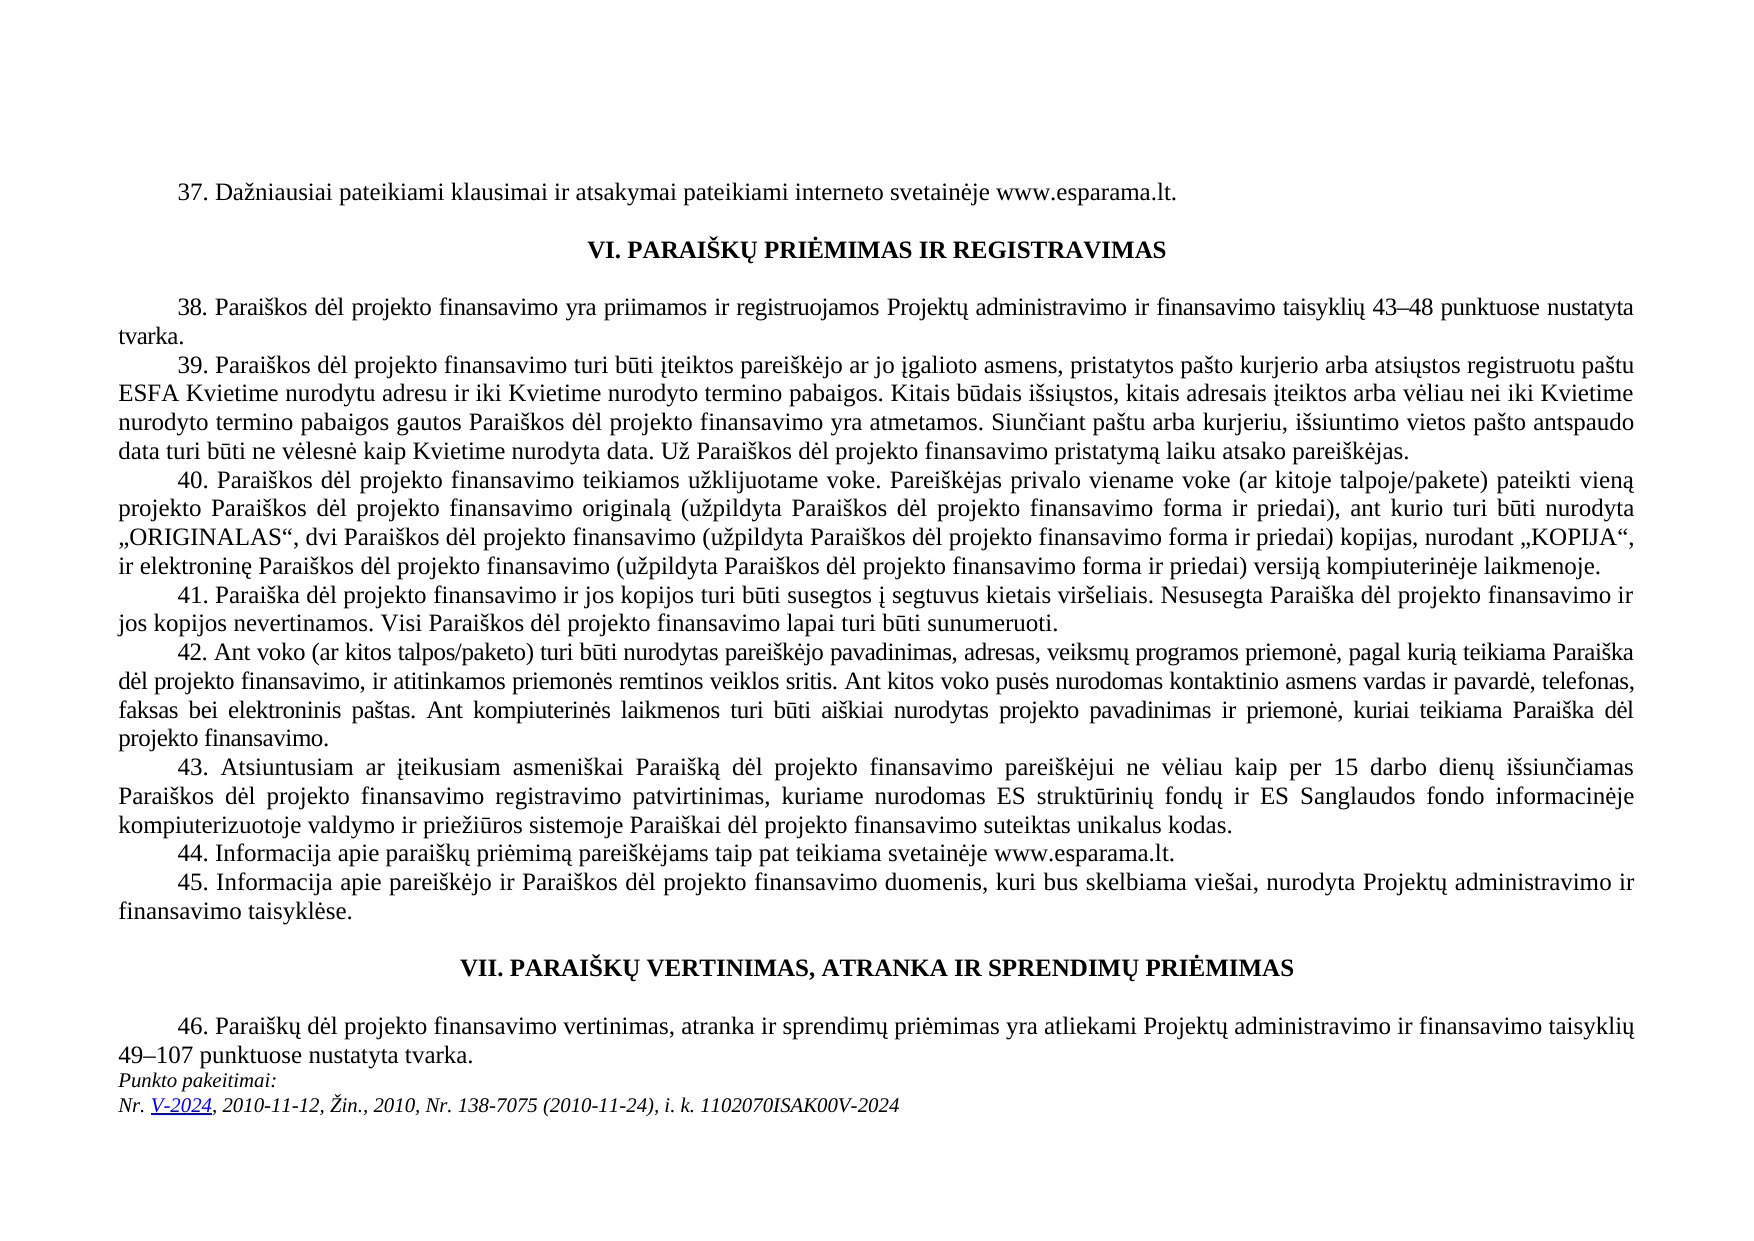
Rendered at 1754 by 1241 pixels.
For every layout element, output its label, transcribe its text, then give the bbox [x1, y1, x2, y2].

text 44. Informacija apie paraiškų priėmimą pareiškėjams taip pat teikiama svetainėje www.esparama.lt. [118, 838, 1636, 867]
text VII. PARAIŠKŲ VERTINIMAS, ATRANKA IR SPRENDIMŲ PRIĖMIMAS [118, 953, 1636, 982]
text 42. Ant voko (ar kitos talpos/paketo) turi būti nurodytas pareiškėjo pavadinimas, adresas, veiksmų programos priemonė, pagal kurią teikiama Paraiška dėl projekto finansavimo, ir atitinkamos priemonės remtinos veiklos sritis. Ant kitos voko pusės nurodomas kontaktinio asmens vardas ir pavardė, telefonas, faksas bei elektroninis paštas. Ant kompiuterinės laikmenos turi būti aiškiai nurodytas projekto pavadinimas ir priemonė, kuriai teikiama Paraiška dėl projekto finansavimo. [118, 637, 1636, 752]
text 45. Informacija apie pareiškėjo ir Paraiškos dėl projekto finansavimo duomenis, kuri bus skelbiama viešai, nurodyta Projektų administravimo ir finansavimo taisyklėse. [118, 867, 1636, 925]
text 37. Dažniausiai pateikiami klausimai ir atsakymai pateikiami interneto svetainėje www.esparama.lt. [118, 177, 1636, 206]
text VI. PARAIŠKŲ PRIĖMIMAS IR REGISTRAVIMAS [118, 235, 1636, 263]
text 38. Paraiškos dėl projekto finansavimo yra priimamos ir registruojamos Projektų administravimo ir finansavimo taisyklių 43–48 punktuose nustatyta tvarka. [118, 292, 1636, 350]
text 40. Paraiškos dėl projekto finansavimo teikiamos užklijuotame voke. Pareiškėjas privalo viename voke (ar kitoje talpoje/pakete) pateikti vieną projekto Paraiškos dėl projekto finansavimo originalą (užpildyta Paraiškos dėl projekto finansavimo forma ir priedai), ant kurio turi būti nurodyta „ORIGINALAS“, dvi Paraiškos dėl projekto finansavimo (užpildyta Paraiškos dėl projekto finansavimo forma ir priedai) kopijas, nurodant „KOPIJA“, ir elektroninę Paraiškos dėl projekto finansavimo (užpildyta Paraiškos dėl projekto finansavimo forma ir priedai) versiją kompiuterinėje laikmenoje. [118, 465, 1636, 580]
text 39. Paraiškos dėl projekto finansavimo turi būti įteiktos pareiškėjo ar jo įgalioto asmens, pristatytos pašto kurjerio arba atsiųstos registruotu paštu ESFA Kvietime nurodytu adresu ir iki Kvietime nurodyto termino pabaigos. Kitais būdais išsiųstos, kitais adresais įteiktos arba vėliau nei iki Kvietime nurodyto termino pabaigos gautos Paraiškos dėl projekto finansavimo yra atmetamos. Siunčiant paštu arba kurjeriu, išsiuntimo vietos pašto antspaudo data turi būti ne vėlesnė kaip Kvietime nurodyta data. Už Paraiškos dėl projekto finansavimo pristatymą laiku atsako pareiškėjas. [118, 350, 1636, 465]
text Punkto pakeitimai: [118, 1068, 1636, 1092]
text Nr. V-2024, 2010-11-12, Žin., 2010, Nr. 138-7075 (2010-11-24), i. k. 1102070ISAK00V-2024 [118, 1092, 1636, 1117]
text 43. Atsiuntusiam ar įteikusiam asmeniškai Paraišką dėl projekto finansavimo pareiškėjui ne vėliau kaip per 15 darbo dienų išsiunčiamas Paraiškos dėl projekto finansavimo registravimo patvirtinimas, kuriame nurodomas ES struktūrinių fondų ir ES Sanglaudos fondo informacinėje kompiuterizuotoje valdymo ir priežiūros sistemoje Paraiškai dėl projekto finansavimo suteiktas unikalus kodas. [118, 752, 1636, 838]
text 46. Paraiškų dėl projekto finansavimo vertinimas, atranka ir sprendimų priėmimas yra atliekami Projektų administravimo ir finansavimo taisyklių 49–107 punktuose nustatyta tvarka. [118, 1011, 1636, 1068]
text 41. Paraiška dėl projekto finansavimo ir jos kopijos turi būti susegtos į segtuvus kietais viršeliais. Nesusegta Paraiška dėl projekto finansavimo ir jos kopijos nevertinamos. Visi Paraiškos dėl projekto finansavimo lapai turi būti sunumeruoti. [118, 580, 1636, 637]
